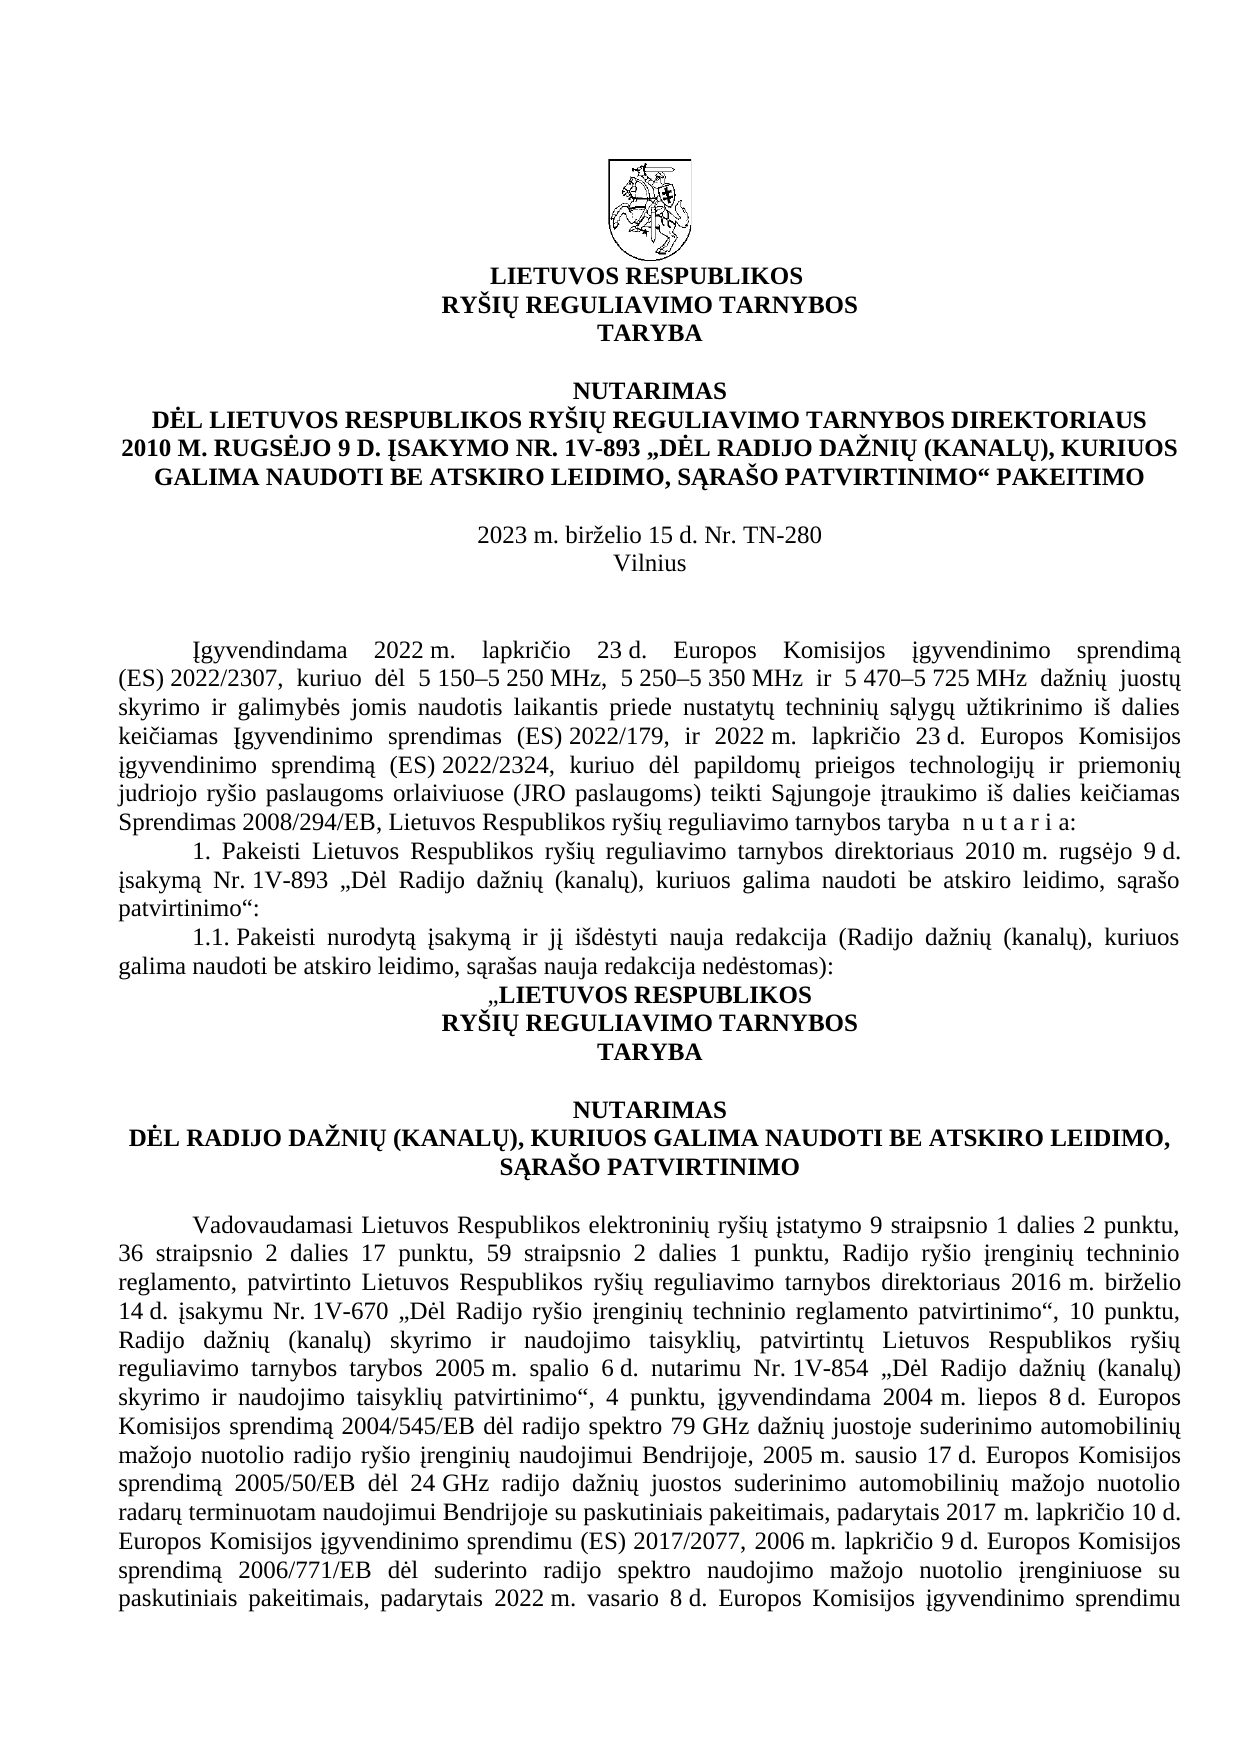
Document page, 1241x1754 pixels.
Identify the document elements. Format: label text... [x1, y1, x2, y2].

text RYŠIŲ REGULIAVIMO TARNYBOS [118, 290, 1181, 318]
text Vadovaudamasi Lietuvos Respublikos elektroninių ryšių įstatymo 9 straipsnio 1 dalies 2 punktu, 36 straipsnio 2 dalies 17 punktu, 59 straipsnio 2 dalies 1 punktu, Radijo ryšio įrenginių techninio reglamento, patvirtinto Lietuvos Respublikos ryšių reguliavimo tarnybos direktoriaus 2016 m. birželio 14 d. įsakymu Nr. 1V-670 „Dėl Radijo ryšio įrenginių techninio reglamento patvirtinimo“, 10 punktu, Radijo dažnių (kanalų) skyrimo ir naudojimo taisyklių, patvirtintų Lietuvos Respublikos ryšių reguliavimo tarnybos tarybos 2005 m. spalio 6 d. nutarimu Nr. 1V-854 „Dėl Radijo dažnių (kanalų) skyrimo ir naudojimo taisyklių patvirtinimo“, 4 punktu, įgyvendindama 2004 m. liepos 8 d. Europos Komisijos sprendimą 2004/545/EB dėl radijo spektro 79 GHz dažnių juostoje suderinimo automobilinių mažojo nuotolio radijo ryšio įrenginių naudojimui Bendrijoje, 2005 m. sausio 17 d. Europos Komisijos sprendimą 2005/50/EB dėl 24 GHz radijo dažnių juostos suderinimo automobilinių mažojo nuotolio radarų terminuotam naudojimui Bendrijoje su paskutiniais pakeitimais, padarytais 2017 m. lapkričio 10 d. Europos Komisijos įgyvendinimo sprendimu (ES) 2017/2077, 2006 m. lapkričio 9 d. Europos Komisijos sprendimą 2006/771/EB dėl suderinto radijo spektro naudojimo mažojo nuotolio įrenginiuose su paskutiniais pakeitimais, padarytais 2022 m. vasario 8 d. Europos Komisijos įgyvendinimo sprendimu [118, 1210, 1181, 1612]
text TARYBA [118, 1037, 1181, 1066]
text LIETUVOS RESPUBLIKOS [118, 261, 1181, 290]
text DĖL RADIJO DAŽNIŲ (KANALŲ), KURIUOS GALIMA NAUDOTI BE ATSKIRO LEIDIMO, SĄRAŠO PATVIRTINIMO [118, 1123, 1181, 1181]
text „LIETUVOS RESPUBLIKOS [118, 980, 1181, 1008]
text NUTARIMAS [118, 1095, 1181, 1123]
text 1.1. Pakeisti nurodytą įsakymą ir jį išdėstyti nauja redakcija (Radijo dažnių (kanalų), kuriuos galima naudoti be atskiro leidimo, sąrašas nauja redakcija nedėstomas): [118, 922, 1181, 980]
text TARYBA [118, 318, 1181, 347]
text DĖL LIETUVOS RESPUBLIKOS RYŠIŲ REGULIAVIMO TARNYBOS DIREKTORIAUS 2010 M. RUGSĖJO 9 D. ĮSAKYMO NR. 1V-893 „DĖL RADIJO DAŽNIŲ (KANALŲ), KURIUOS GALIMA NAUDOTI BE ATSKIRO LEIDIMO, SĄRAŠO PATVIRTINIMO“ PAKEITIMO [118, 405, 1181, 491]
text 1. Pakeisti Lietuvos Respublikos ryšių reguliavimo tarnybos direktoriaus 2010 m. rugsėjo 9 d. įsakymą Nr. 1V-893 „Dėl Radijo dažnių (kanalų), kuriuos galima naudoti be atskiro leidimo, sąrašo patvirtinimo“: [118, 836, 1181, 922]
text NUTARIMAS [118, 376, 1181, 405]
text RYŠIŲ REGULIAVIMO TARNYBOS [118, 1008, 1181, 1037]
text 2023 m. birželio 15 d. Nr. TN-280 [118, 520, 1181, 548]
text Vilnius [118, 548, 1181, 577]
text Įgyvendindama 2022 m. lapkričio 23 d. Europos Komisijos įgyvendinimo sprendimą (ES) 2022/2307, kuriuo dėl 5 150–5 250 MHz, 5 250–5 350 MHz ir 5 470–5 725 MHz dažnių juostų skyrimo ir galimybės jomis naudotis laikantis priede nustatytų techninių sąlygų užtikrinimo iš dalies keičiamas Įgyvendinimo sprendimas (ES) 2022/179, ir 2022 m. lapkričio 23 d. Europos Komisijos įgyvendinimo sprendimą (ES) 2022/2324, kuriuo dėl papildomų prieigos technologijų ir priemonių judriojo ryšio paslaugoms orlaiviuose (JRO paslaugoms) teikti Sąjungoje įtraukimo iš dalies keičiamas Sprendimas 2008/294/EB, Lietuvos Respublikos ryšių reguliavimo tarnybos taryba nutaria: [118, 635, 1181, 836]
